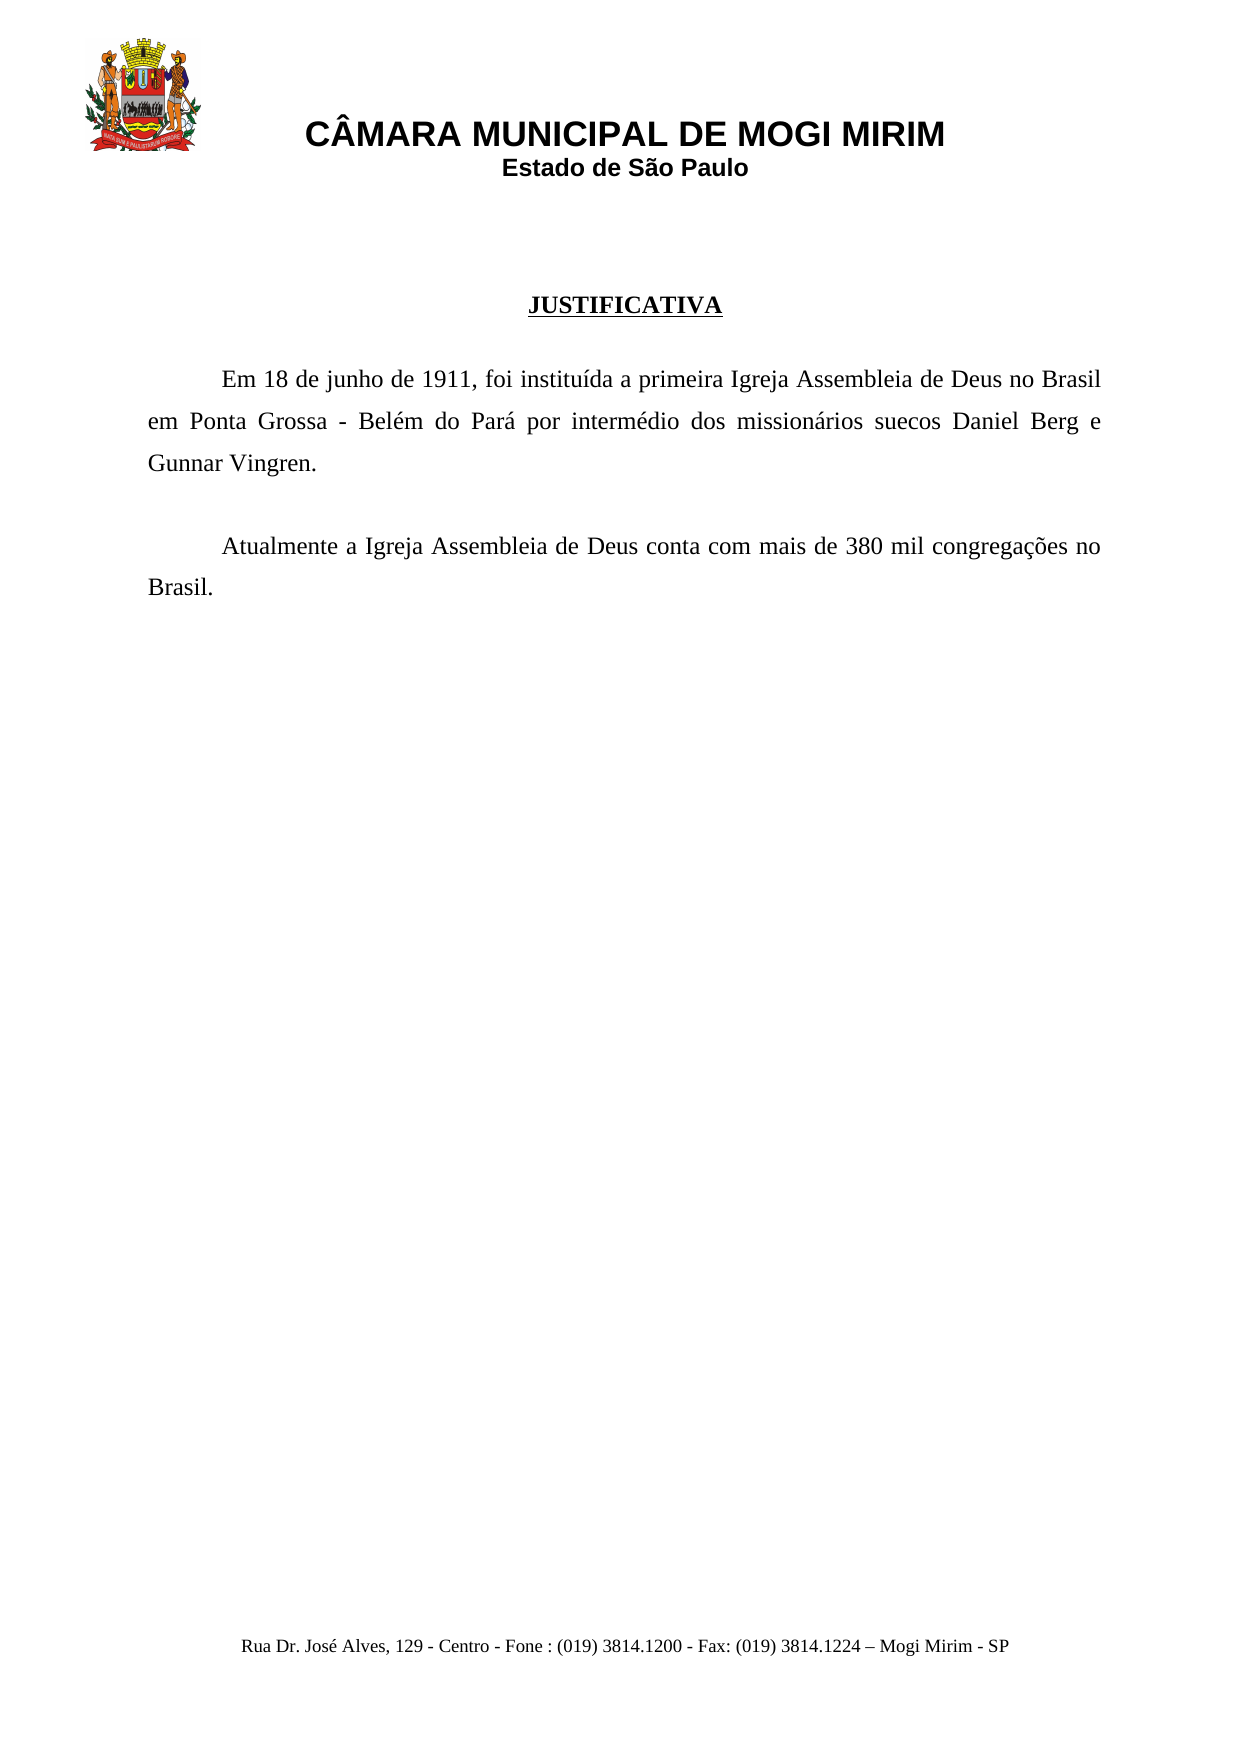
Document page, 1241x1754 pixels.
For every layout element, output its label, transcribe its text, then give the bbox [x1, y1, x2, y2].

text Atualmente a Igreja Assembleia de Deus conta com mais de 380 mil congregações no Brasil. [148, 532, 1103, 601]
text Em 18 de junho de 1911, foi instituída a primeira Igreja Assembleia de Deus no Brasil em Ponta Grossa - Belém do Pará por intermédio dos missionários suecos Daniel Berg e Gunnar Vingren. [148, 366, 1103, 476]
text JUSTIFICATIVA [148, 292, 1103, 319]
picture [84, 38, 202, 151]
